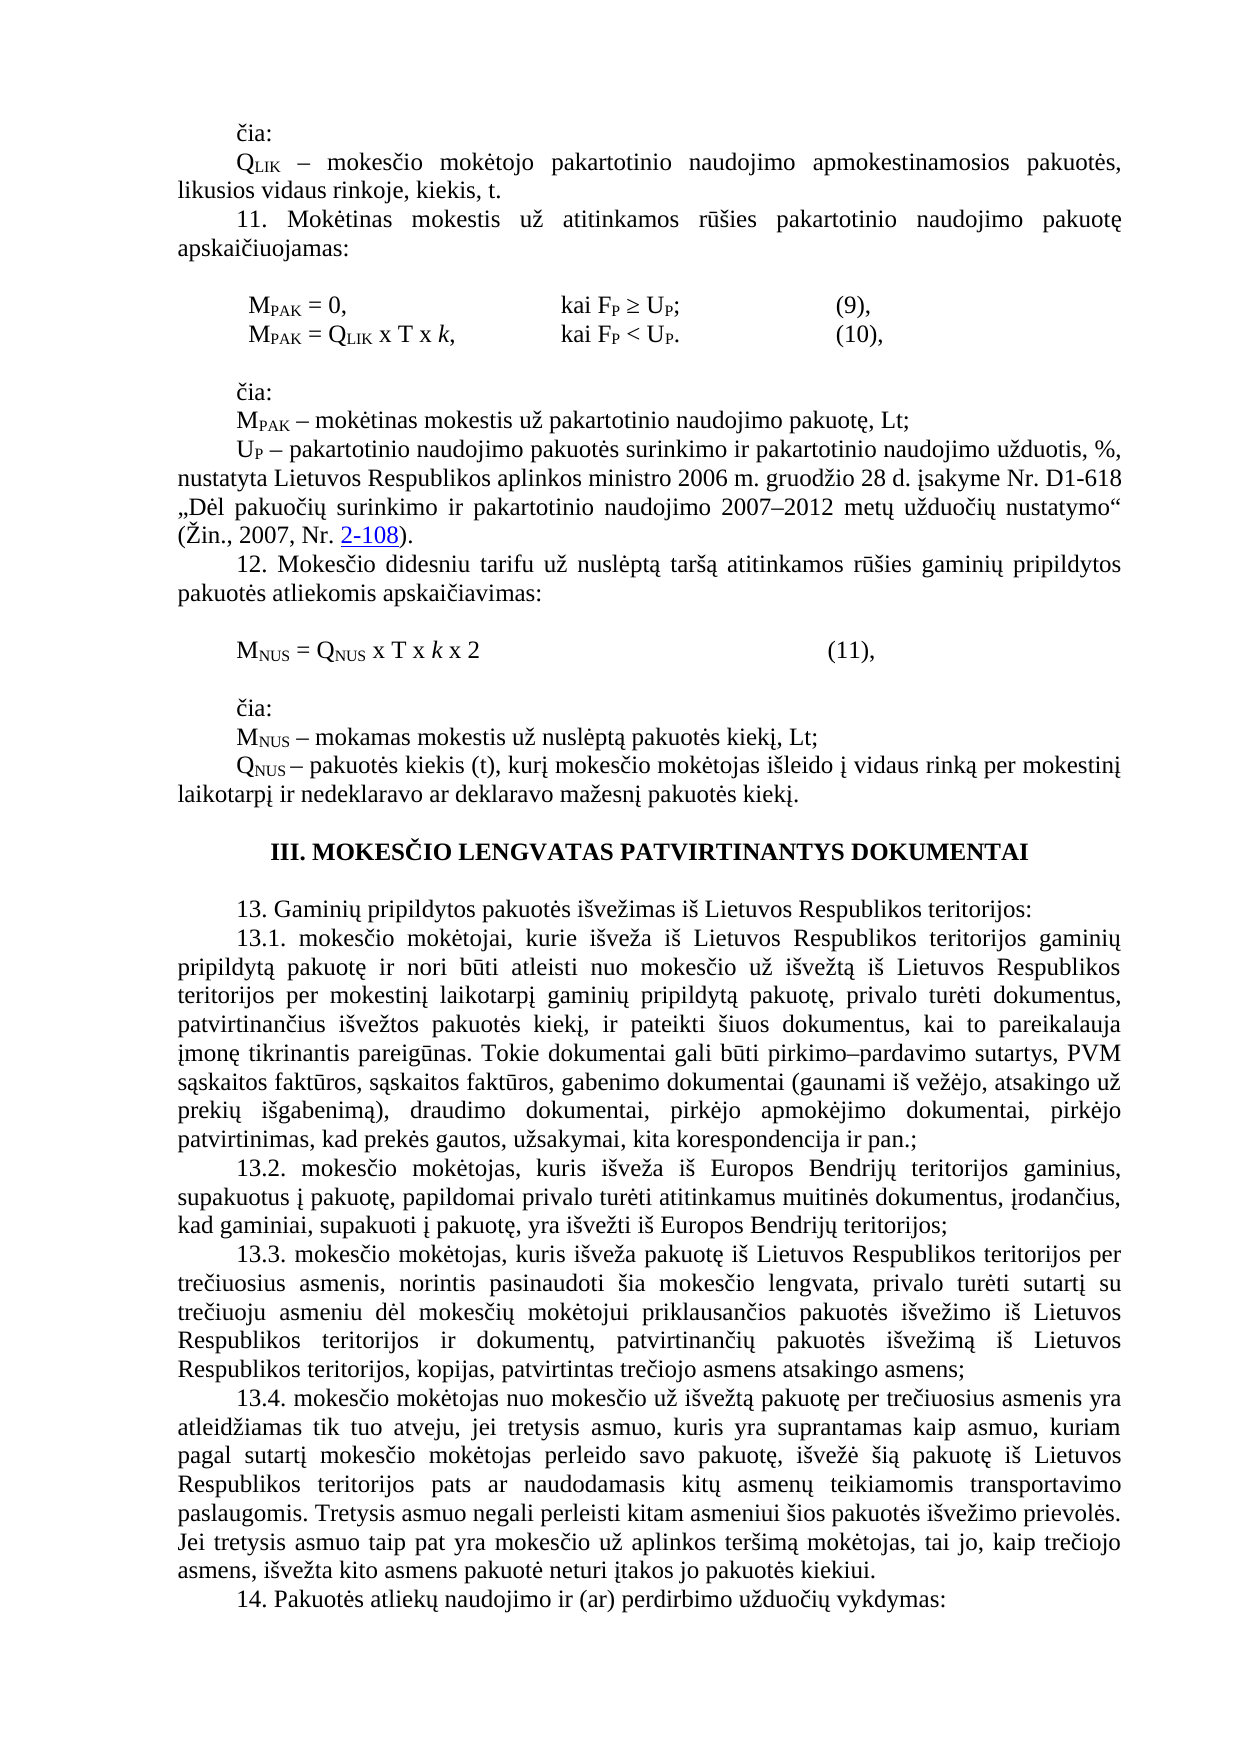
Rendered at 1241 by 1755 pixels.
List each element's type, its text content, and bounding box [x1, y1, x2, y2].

text UP – pakartotinio naudojimo pakuotės surinkimo ir pakartotinio naudojimo užduotis, %, nustatyta Lietuvos Respublikos aplinkos ministro 2006 m. gruodžio 28 d. įsakyme Nr. D1-618 „Dėl pakuočių surinkimo ir pakartotinio naudojimo 2007–2012 metų užduočių nustatymo“ (Žin., 2007, Nr. 2-108). [177, 434, 1122, 549]
text MNUS – mokamas mokestis už nuslėptą pakuotės kiekį, Lt; [177, 722, 1122, 751]
table_header (9), [831, 291, 1121, 319]
text čia: [177, 118, 1122, 147]
text 13.1. mokesčio mokėtojai, kurie išveža iš Lietuvos Respublikos teritorijos gaminių pripildytą pakuotę ir nori būti atleisti nuo mokesčio už išvežtą iš Lietuvos Respublikos teritorijos per mokestinį laikotarpį gaminių pripildytą pakuotę, privalo turėti dokumentus, patvirtinančius išvežtos pakuotės kiekį, ir pateikti šiuos dokumentus, kai to pareikalauja įmonę tikrinantis pareigūnas. Tokie dokumentai gali būti pirkimo–pardavimo sutartys, PVM sąskaitos faktūros, sąskaitos faktūros, gabenimo dokumentai (gaunami iš vežėjo, atsakingo už prekių išgabenimą), draudimo dokumentai, pirkėjo apmokėjimo dokumentai, pirkėjo patvirtinimas, kad prekės gautos, užsakymai, kita korespondencija ir pan.; [177, 923, 1122, 1153]
text III. MOKESČIO LENGVATAS PATVIRTINANTYS DOKUMENTAI [177, 837, 1122, 866]
text 13.4. mokesčio mokėtojas nuo mokesčio už išvežtą pakuotę per trečiuosius asmenis yra atleidžiamas tik tuo atveju, jei tretysis asmuo, kuris yra suprantamas kaip asmuo, kuriam pagal sutartį mokesčio mokėtojas perleido savo pakuotę, išvežė šią pakuotę iš Lietuvos Respublikos teritorijos pats ar naudodamasis kitų asmenų teikiamomis transportavimo paslaugomis. Tretysis asmuo negali perleisti kitam asmeniui šios pakuotės išvežimo prievolės. Jei tretysis asmuo taip pat yra mokesčio už aplinkos teršimą mokėtojas, tai jo, kaip trečiojo asmens, išvežta kito asmens pakuotė neturi įtakos jo pakuotės kiekiui. [177, 1383, 1122, 1584]
table_cell (10), [831, 319, 1121, 348]
text 11. Mokėtinas mokestis už atitinkamos rūšies pakartotinio naudojimo pakuotę apskaičiuojamas: [177, 204, 1122, 262]
text QNUS – pakuotės kiekis (t), kurį mokesčio mokėtojas išleido į vidaus rinką per mokestinį laikotarpį ir nedeklaravo ar deklaravo mažesnį pakuotės kiekį. [177, 751, 1122, 808]
table_header MPAK = 0, [244, 291, 556, 319]
text čia: [177, 693, 1122, 722]
table_header kai FP ≥ UP; [556, 291, 831, 319]
text 14. Pakuotės atliekų naudojimo ir (ar) perdirbimo užduočių vykdymas: [177, 1584, 1122, 1613]
text 12. Mokesčio didesniu tarifu už nuslėptą taršą atitinkamos rūšies gaminių pripildytos pakuotės atliekomis apskaičiavimas: [177, 549, 1122, 607]
text 13. Gaminių pripildytos pakuotės išvežimas iš Lietuvos Respublikos teritorijos: [177, 894, 1122, 923]
text 13.2. mokesčio mokėtojas, kuris išveža iš Europos Bendrijų teritorijos gaminius, supakuotus į pakuotę, papildomai privalo turėti atitinkamus muitinės dokumentus, įrodančius, kad gaminiai, supakuoti į pakuotę, yra išvežti iš Europos Bendrijų teritorijos; [177, 1153, 1122, 1239]
text MNUS = QNUS x T x k x 2 (11), [177, 636, 1122, 664]
table_cell MPAK = QLIK x T x k, [244, 319, 556, 348]
text 13.3. mokesčio mokėtojas, kuris išveža pakuotę iš Lietuvos Respublikos teritorijos per trečiuosius asmenis, norintis pasinaudoti šia mokesčio lengvata, privalo turėti sutartį su trečiuoju asmeniu dėl mokesčių mokėtojui priklausančios pakuotės išvežimo iš Lietuvos Respublikos teritorijos ir dokumentų, patvirtinančių pakuotės išvežimą iš Lietuvos Respublikos teritorijos, kopijas, patvirtintas trečiojo asmens atsakingo asmens; [177, 1239, 1122, 1383]
text MPAK – mokėtinas mokestis už pakartotinio naudojimo pakuotę, Lt; [177, 406, 1122, 434]
table_cell kai FP < UP. [556, 319, 831, 348]
text QLIK – mokesčio mokėtojo pakartotinio naudojimo apmokestinamosios pakuotės, likusios vidaus rinkoje, kiekis, t. [177, 147, 1122, 204]
text čia: [177, 377, 1122, 406]
